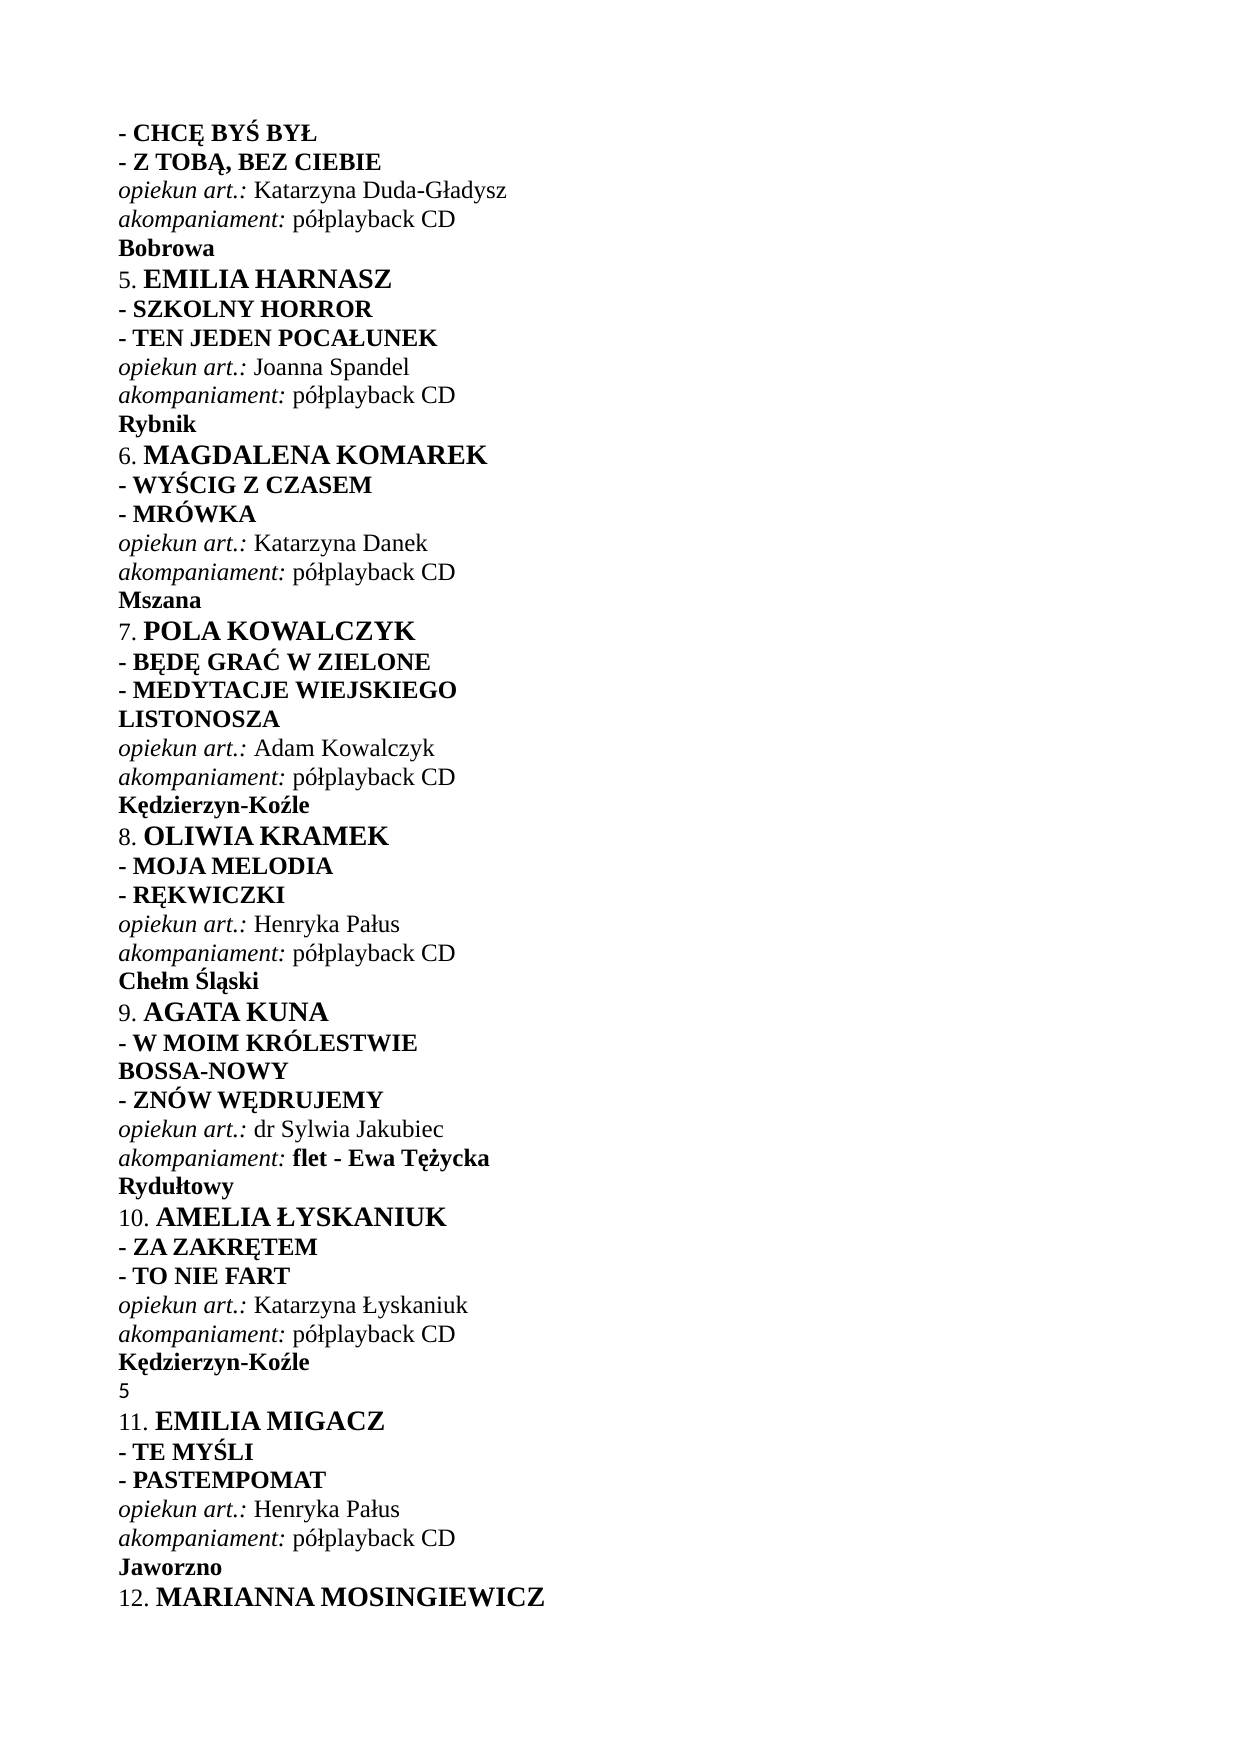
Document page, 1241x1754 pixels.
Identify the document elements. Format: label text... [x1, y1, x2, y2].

text akompaniament: półplayback CD [118, 1523, 1122, 1552]
text - BĘDĘ GRAĆ W ZIELONE [118, 647, 1122, 675]
text - TO NIE FART [118, 1261, 1122, 1290]
text opiekun art.: dr Sylwia Jakubiec [118, 1114, 1122, 1143]
text - TE MYŚLI [118, 1437, 1122, 1465]
text akompaniament: półplayback CD [118, 557, 1122, 585]
text opiekun art.: Henryka Pałus [118, 1494, 1122, 1523]
text - Z TOBĄ, BEZ CIEBIE [118, 147, 1122, 176]
text LISTONOSZA [118, 704, 1122, 733]
text - SZKOLNY HORROR [118, 294, 1122, 323]
text - ZNÓW WĘDRUJEMY [118, 1085, 1122, 1114]
text opiekun art.: Henryka Pałus [118, 909, 1122, 938]
text akompaniament: półplayback CD [118, 204, 1122, 233]
text Jaworzno [118, 1552, 1122, 1580]
text Mszana [118, 585, 1122, 614]
text - TEN JEDEN POCAŁUNEK [118, 323, 1122, 352]
text Kędzierzyn-Koźle [118, 790, 1122, 819]
text Bobrowa [118, 233, 1122, 262]
text 5. EMILIA HARNASZ [118, 262, 1122, 294]
text - W MOIM KRÓLESTWIE [118, 1028, 1122, 1056]
text opiekun art.: Katarzyna Łyskaniuk [118, 1290, 1122, 1319]
text - ZA ZAKRĘTEM [118, 1232, 1122, 1261]
text 6. MAGDALENA KOMAREK [118, 438, 1122, 470]
text opiekun art.: Katarzyna Danek [118, 528, 1122, 557]
text 11. EMILIA MIGACZ [118, 1404, 1122, 1437]
text Rybnik [118, 409, 1122, 438]
text BOSSA-NOWY [118, 1056, 1122, 1085]
text 8. OLIWIA KRAMEK [118, 819, 1122, 851]
text - CHCĘ BYŚ BYŁ [118, 118, 1122, 147]
text - MOJA MELODIA [118, 851, 1122, 880]
text 9. AGATA KUNA [118, 995, 1122, 1028]
text - MRÓWKA [118, 499, 1122, 528]
text opiekun art.: Joanna Spandel [118, 352, 1122, 381]
text akompaniament: półplayback CD [118, 762, 1122, 790]
text 12. MARIANNA MOSINGIEWICZ [118, 1580, 1122, 1613]
text 10. AMELIA ŁYSKANIUK [118, 1200, 1122, 1232]
text - RĘKWICZKI [118, 880, 1122, 909]
text Kędzierzyn-Koźle [118, 1347, 1122, 1376]
text 5 [118, 1376, 1122, 1404]
text opiekun art.: Adam Kowalczyk [118, 733, 1122, 762]
text Rydułtowy [118, 1171, 1122, 1200]
text 7. POLA KOWALCZYK [118, 614, 1122, 647]
text - PASTEMPOMAT [118, 1465, 1122, 1494]
text Chełm Śląski [118, 966, 1122, 995]
text akompaniament: półplayback CD [118, 938, 1122, 966]
text - MEDYTACJE WIEJSKIEGO [118, 675, 1122, 704]
text opiekun art.: Katarzyna Duda-Gładysz [118, 176, 1122, 204]
text akompaniament: półplayback CD [118, 1319, 1122, 1347]
text akompaniament: flet - Ewa Tężycka [118, 1143, 1122, 1171]
text - WYŚCIG Z CZASEM [118, 470, 1122, 499]
text akompaniament: półplayback CD [118, 381, 1122, 409]
